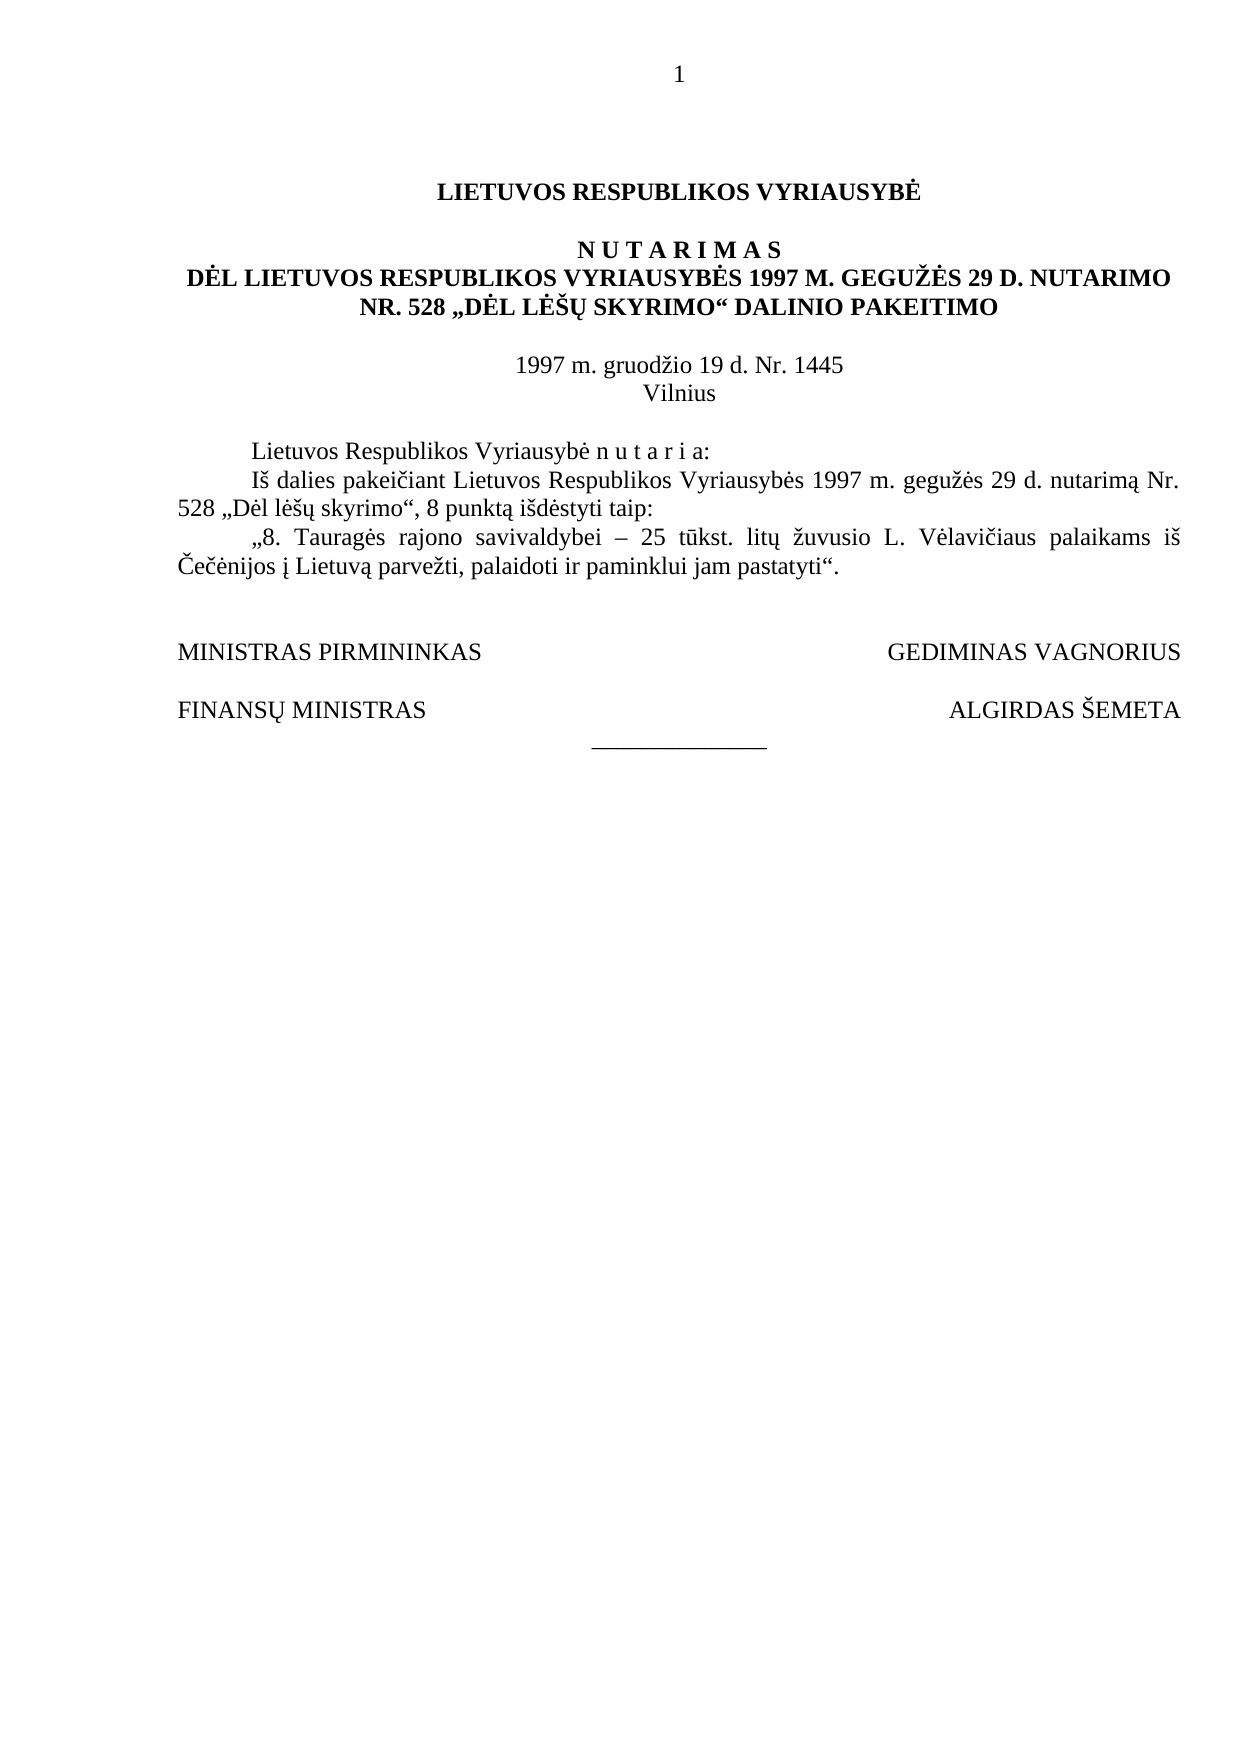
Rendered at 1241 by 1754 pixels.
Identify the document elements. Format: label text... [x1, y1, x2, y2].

text ______________ [177, 723, 1181, 752]
text DĖL LIETUVOS RESPUBLIKOS VYRIAUSYBĖS 1997 M. GEGUŽĖS 29 D. NUTARIMO NR. 528 „DĖL LĖŠŲ SKYRIMO“ DALINIO PAKEITIMO [177, 263, 1181, 321]
text FINANSŲ MINISTRAS ALGIRDAS ŠEMETA [177, 695, 1181, 723]
text „8. Tauragės rajono savivaldybei – 25 tūkst. litų žuvusio L. Vėlavičiaus palaikams iš Čečėnijos į Lietuvą parvežti, palaidoti ir paminklui jam pastatyti“. [177, 522, 1181, 580]
text Lietuvos Respublikos Vyriausybė nutaria: [177, 436, 1181, 465]
text Vilnius [177, 378, 1181, 407]
text Iš dalies pakeičiant Lietuvos Respublikos Vyriausybės 1997 m. gegužės 29 d. nutarimą Nr. 528 „Dėl lėšų skyrimo“, 8 punktą išdėstyti taip: [177, 465, 1181, 522]
text MINISTRAS PIRMININKAS GEDIMINAS VAGNORIUS [177, 637, 1181, 666]
text 1997 m. gruodžio 19 d. Nr. 1445 [177, 350, 1181, 378]
text N U T A R I M A S [177, 235, 1181, 263]
text LIETUVOS RESPUBLIKOS VYRIAUSYBĖ [177, 177, 1181, 206]
